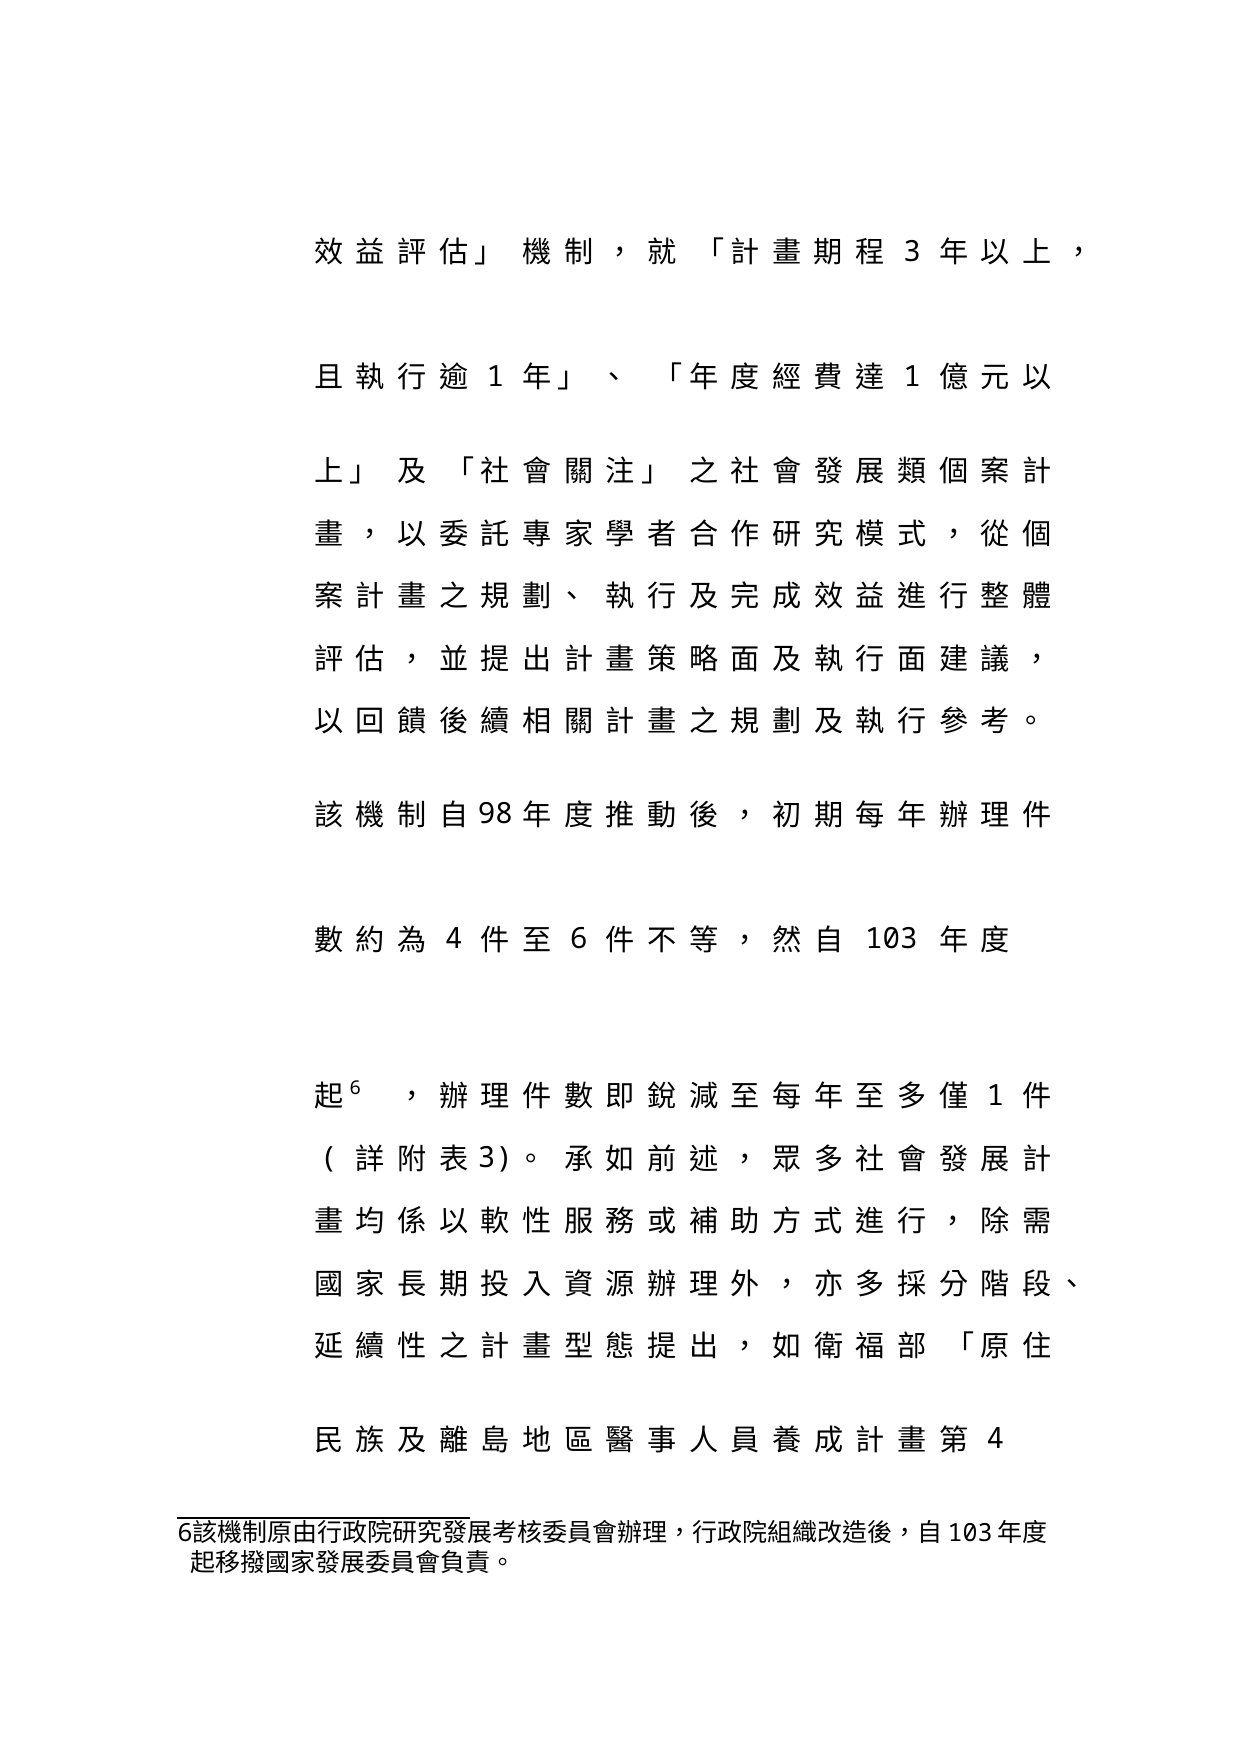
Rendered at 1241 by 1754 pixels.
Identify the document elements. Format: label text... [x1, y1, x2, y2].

text 該機制原由行政院研究發展考核委員會辦理，行政院組織改造後，自103年度起移撥國家發展委員會負責。 [177, 1518, 1063, 1577]
text 為落實中長程個案計畫之執行及考核，行政院除逐年就各計畫辦理年度績效評核外，並自98年度起推動「中長程個案計畫效益評估」機制，就「計畫期程3年以上，且執行逾1年」、「年度經費達1億元以上」及「社會關注」之社會發展類個案計畫，以委託專家學者合作研究模式，從個案計畫之規劃、執行及完成效益進行整體評估，並提出計畫策略面及執行面建議，以回饋後續相關計畫之規劃及執行參考。該機制自98年度推動後，初期每年辦理件數約為4件至6件不等，然自103年度起，辦理件數即銳減至每年至多僅1件(詳附表3)。承如前述，眾多社會發展計畫均係以軟性服務或補助方式進行，除需國家長期投入資源辦理外，亦多採分階段、延續性之計畫型態提出，如衛福部「原住民族及離島地區醫事人員養成計畫第4期」、「國民心理健康第2期計畫」、「愛滋病第6期5年計畫」，內政部「警政發展方案第2期」、「災害防救深耕第3期計畫」等；而部分計畫雖未沿用前期名稱，仍具延續性計畫性質，如教育部「擴大幼兒教保公共化計畫」(106-109年)之前期為「優質教保發展計畫」。對於該等具延續性質之計畫，更應著重檢視其過往階段計畫辦理成效，據以提供次期計畫是否繼續執行或修正之建議。然近年行政院就屆期重要社會發展計畫委託專家學者辦理效益評估之件數卻益趨降低，除其執行效益欠缺客觀公正評估外，亦難回饋後續相關計畫之規劃及執行參考。 [271, 177, 1058, 1490]
